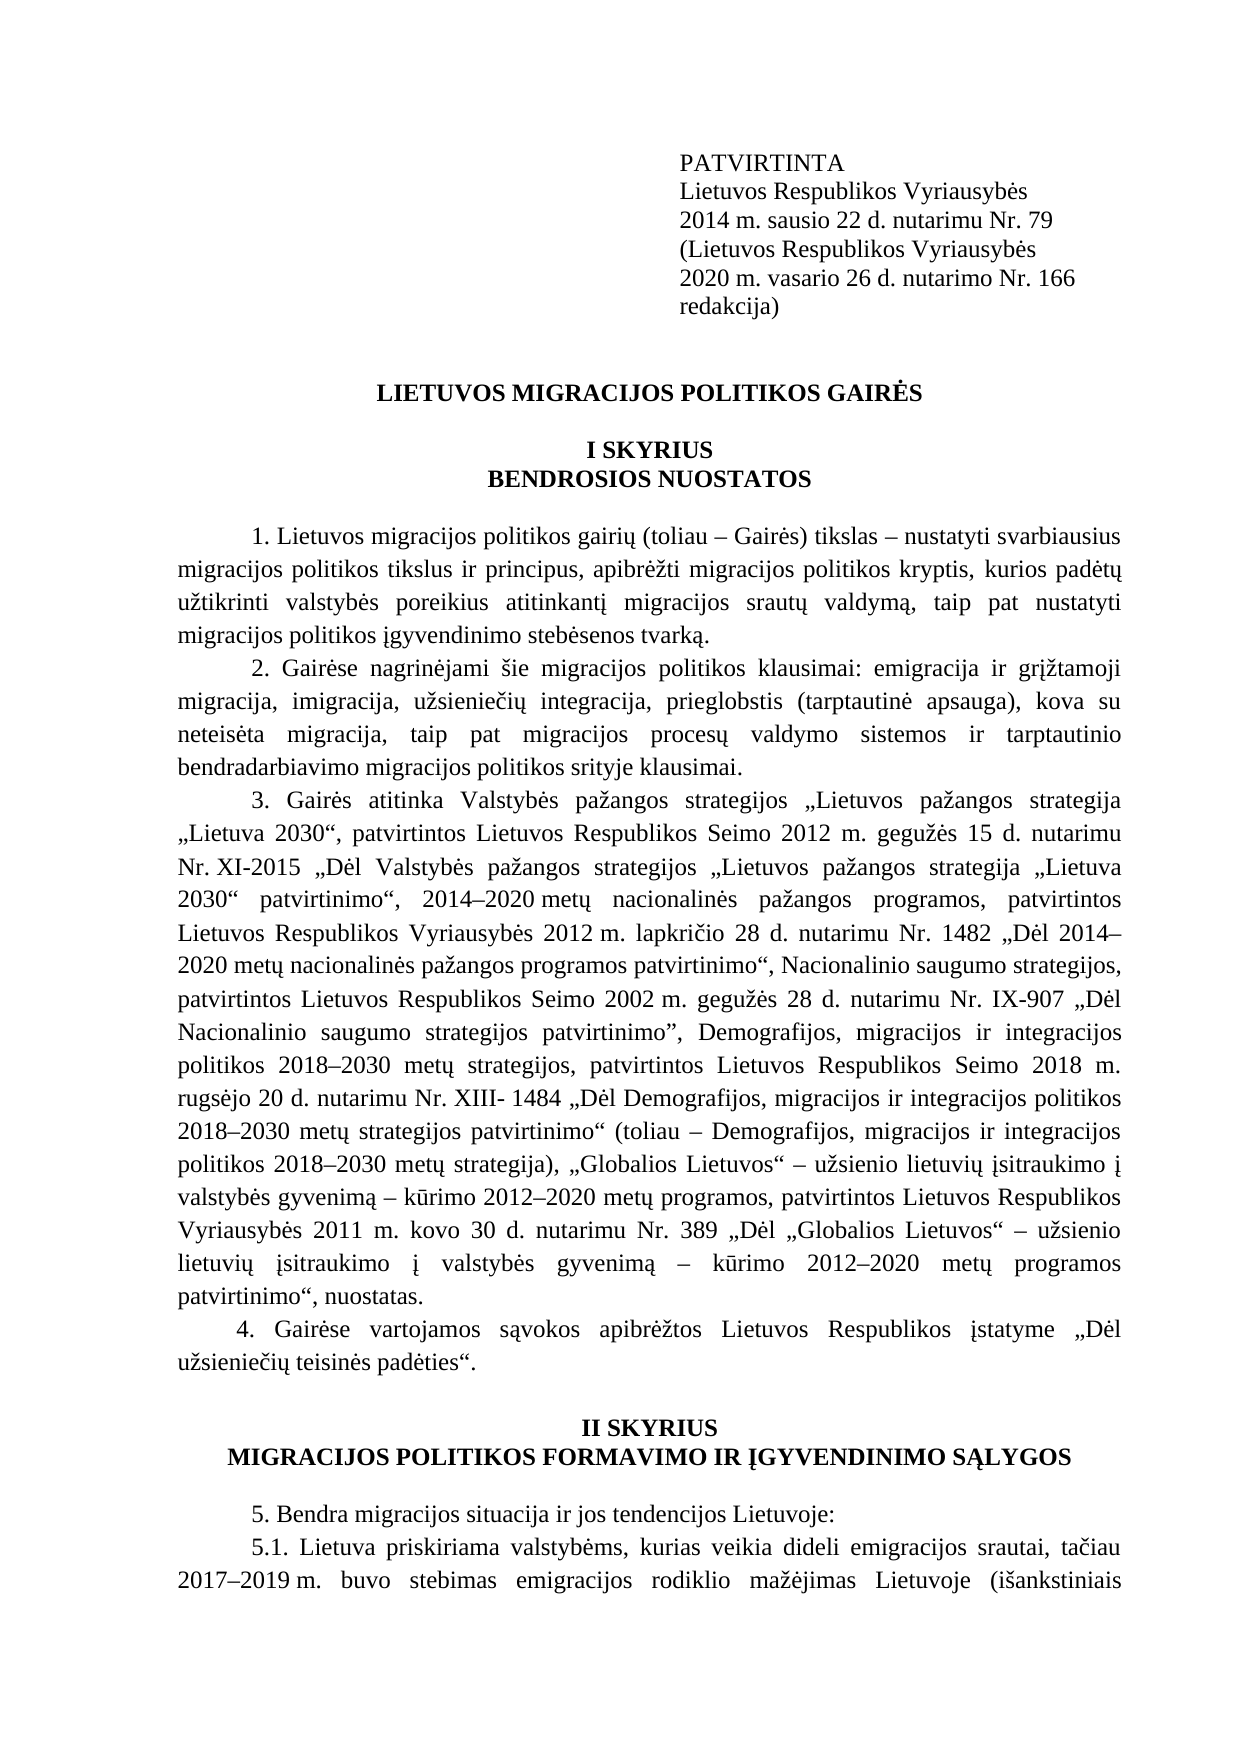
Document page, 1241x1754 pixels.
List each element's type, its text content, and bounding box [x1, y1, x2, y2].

text (Lietuvos Respublikos Vyriausybės [679, 234, 1122, 263]
text 2020 m. vasario 26 d. nutarimo Nr. 166 redakcija) [679, 263, 1122, 320]
text I SKYRIUS [177, 435, 1122, 464]
text II SKYRIUS [177, 1413, 1122, 1442]
text 2. Gairėse nagrinėjami šie migracijos politikos klausimai: emigracija ir grįžtamoji migracija, imigracija, užsieniečių integracija, prieglobstis (tarptautinė apsauga), kova su neteisėta migracija, taip pat migracijos procesų valdymo sistemos ir tarptautinio bendradarbiavimo migracijos politikos srityje klausimai. [177, 653, 1122, 781]
text BENDROSIOS NUOSTATOS [177, 464, 1122, 493]
text LIETUVOS MIGRACIJOS POLITIKOS GAIRĖS [177, 378, 1122, 406]
text 4. Gairėse vartojamos sąvokos apibrėžtos Lietuvos Respublikos įstatyme „Dėl užsieniečių teisinės padėties“. [177, 1314, 1122, 1376]
text 1. Lietuvos migracijos politikos gairių (toliau – Gairės) tikslas – nustatyti svarbiausius migracijos politikos tikslus ir principus, apibrėžti migracijos politikos kryptis, kurios padėtų užtikrinti valstybės poreikius atitinkantį migracijos srautų valdymą, taip pat nustatyti migracijos politikos įgyvendinimo stebėsenos tvarką. [177, 521, 1122, 649]
text 3. Gairės atitinka Valstybės pažangos strategijos „Lietuvos pažangos strategija „Lietuva 2030“, patvirtintos Lietuvos Respublikos Seimo 2012 m. gegužės 15 d. nutarimu Nr. XI-2015 „Dėl Valstybės pažangos strategijos „Lietuvos pažangos strategija „Lietuva 2030“ patvirtinimo“, 2014–2020 metų nacionalinės pažangos programos, patvirtintos Lietuvos Respublikos Vyriausybės 2012 m. lapkričio 28 d. nutarimu Nr. 1482 „Dėl 2014–2020 metų nacionalinės pažangos programos patvirtinimo“, Nacionalinio saugumo strategijos, patvirtintos Lietuvos Respublikos Seimo 2002 m. gegužės 28 d. nutarimu Nr. IX-907 „Dėl Nacionalinio saugumo strategijos patvirtinimo”, Demografijos, migracijos ir integracijos politikos 2018–2030 metų strategijos, patvirtintos Lietuvos Respublikos Seimo 2018 m. rugsėjo 20 d. nutarimu Nr. XIII- 1484 „Dėl Demografijos, migracijos ir integracijos politikos 2018–2030 metų strategijos patvirtinimo“ (toliau – Demografijos, migracijos ir integracijos politikos 2018–2030 metų strategija), „Globalios Lietuvos“ – užsienio lietuvių įsitraukimo į valstybės gyvenimą – kūrimo 2012–2020 metų programos, patvirtintos Lietuvos Respublikos Vyriausybės 2011 m. kovo 30 d. nutarimu Nr. 389 „Dėl „Globalios Lietuvos“ – užsienio lietuvių įsitraukimo į valstybės gyvenimą – kūrimo 2012–2020 metų programos patvirtinimo“, nuostatas. [177, 786, 1122, 1309]
text PATVIRTINTA Lietuvos Respublikos Vyriausybės 2014 m. sausio 22 d. nutarimu Nr. 79 [679, 148, 1122, 234]
text MIGRACIJOS POLITIKOS FORMAVIMO IR ĮGYVENDINIMO SĄLYGOS [177, 1442, 1122, 1470]
text 5. Bendra migracijos situacija ir jos tendencijos Lietuvoje: [177, 1499, 1122, 1528]
text 5.1. Lietuva priskiriama valstybėms, kurias veikia dideli emigracijos srautai, tačiau 2017–2019 m. buvo stebimas emigracijos rodiklio mažėjimas Lietuvoje (išankstiniais [177, 1532, 1122, 1594]
